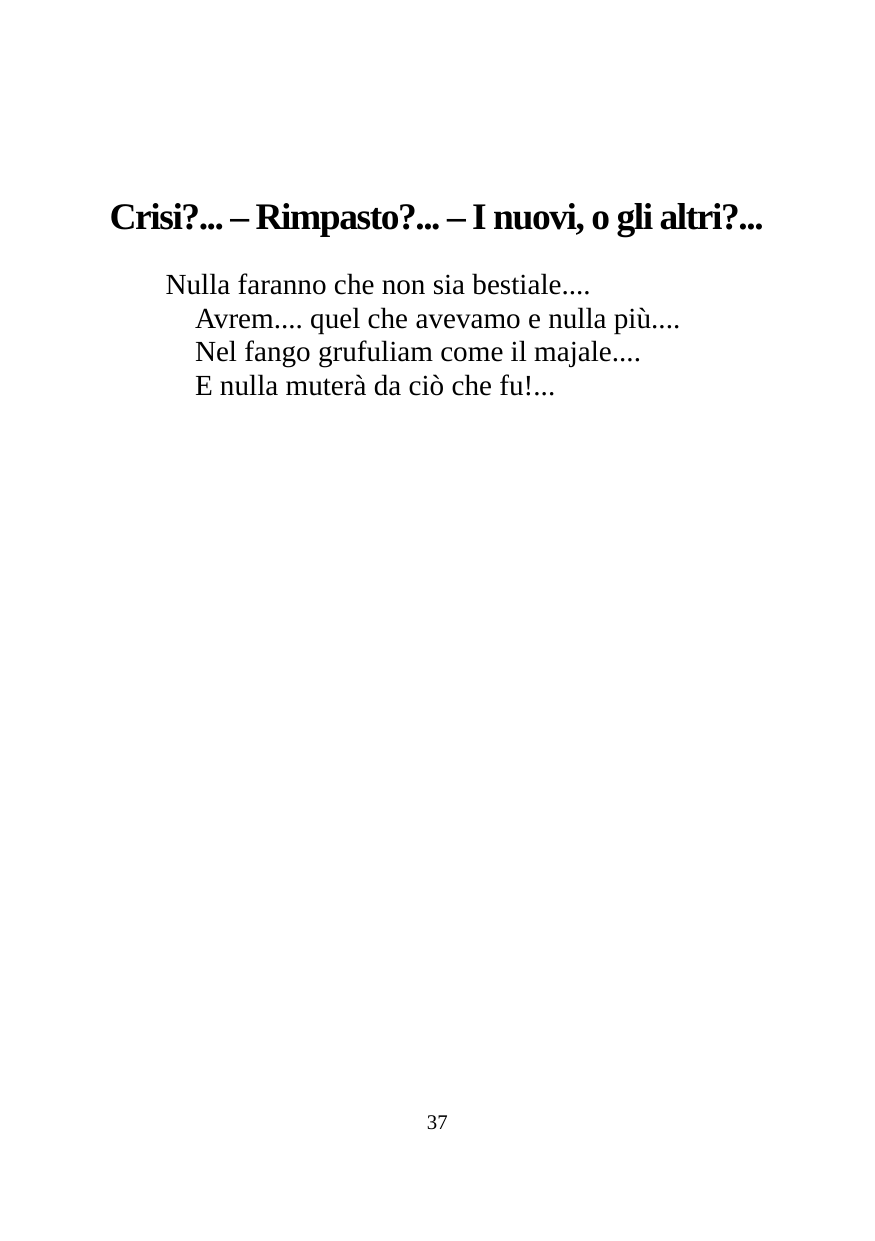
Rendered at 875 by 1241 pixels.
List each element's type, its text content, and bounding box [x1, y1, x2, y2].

subtitle Crisi?... – Rimpasto?... – I nuovi, o gli altri?... [106, 195, 768, 238]
text Nulla faranno che non sia bestiale.... Avrem.... quel che avevamo e nulla più.... Nel fango grufuliam come il majale.... E nulla muterà da ciò che fu!... [165, 267, 768, 402]
